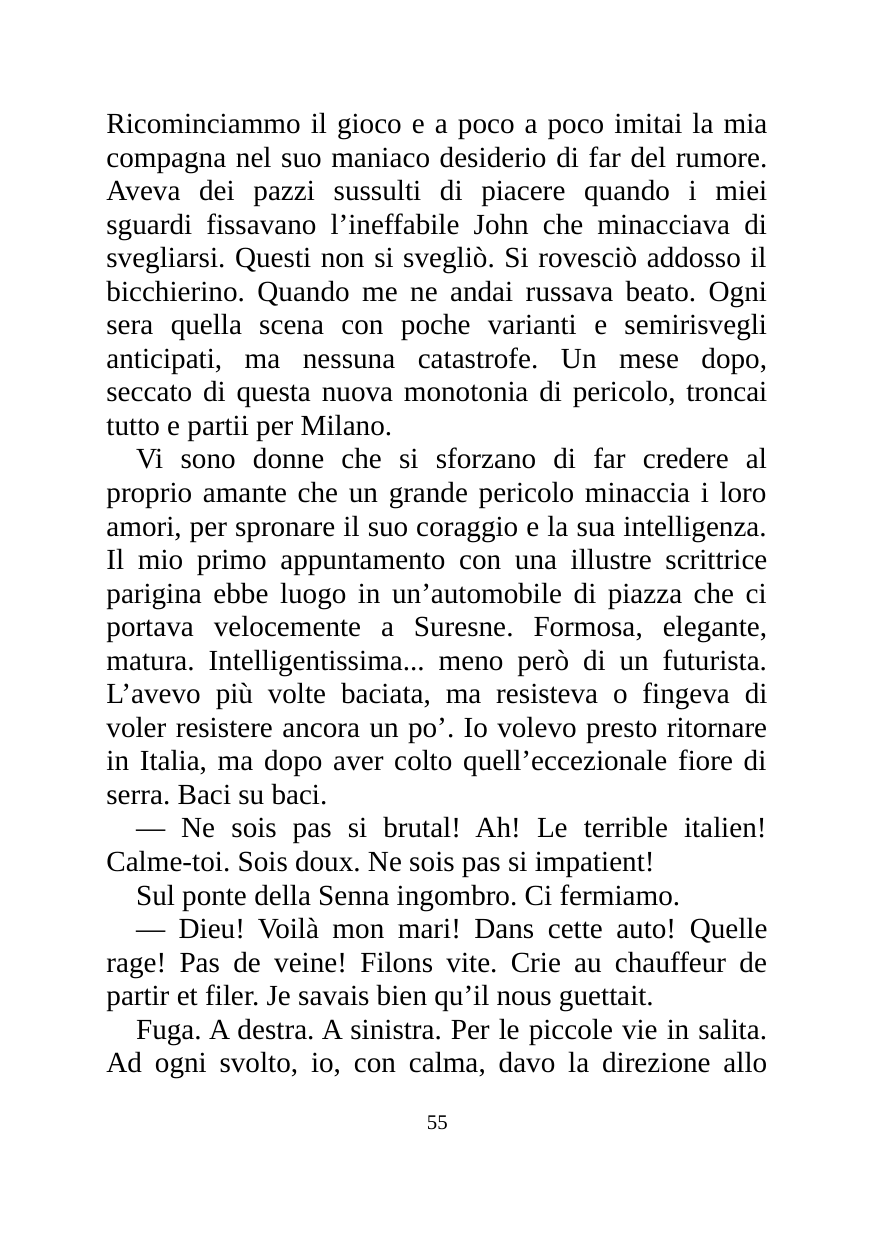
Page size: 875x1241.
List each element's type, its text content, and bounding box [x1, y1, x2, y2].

text — Dieu! Voilà mon mari! Dans cette auto! Quelle rage! Pas de veine! Filons vite. Crie au chauffeur de partir et filer. Je savais bien qu’il nous guettait. [106, 911, 768, 1012]
text Sul ponte della Senna ingombro. Ci fermiamo. [106, 878, 768, 911]
text Ricominciammo il gioco e a poco a poco imitai la mia compagna nel suo maniaco desiderio di far del rumore. Aveva dei pazzi sussulti di piacere quando i miei sguardi fissavano l’ineffabile John che minacciava di svegliarsi. Questi non si svegliò. Si rovesciò addosso il bicchierino. Quando me ne andai russava beato. Ogni sera quella scena con poche varianti e semirisvegli anticipati, ma nessuna catastrofe. Un mese dopo, seccato di questa nuova monotonia di pericolo, troncai tutto e partii per Milano. [106, 106, 768, 442]
text — Ne sois pas si brutal! Ah! Le terrible italien! Calme-toi. Sois doux. Ne sois pas si impatient! [106, 811, 768, 878]
text Vi sono donne che si sforzano di far credere al proprio amante che un grande pericolo minaccia i loro amori, per spronare il suo coraggio e la sua intelligenza. Il mio primo appuntamento con una illustre scrittrice parigina ebbe luogo in un’automobile di piazza che ci portava velocemente a Suresne. Formosa, elegante, matura. Intelligentissima... meno però di un futurista. L’avevo più volte baciata, ma resisteva o fingeva di voler resistere ancora un po’. Io volevo presto ritornare in Italia, ma dopo aver colto quell’eccezionale fiore di serra. Baci su baci. [106, 442, 768, 811]
text Fuga. A destra. A sinistra. Per le piccole vie in salita. Ad ogni svolto, io, con calma, davo la direzione allo [106, 1012, 768, 1079]
